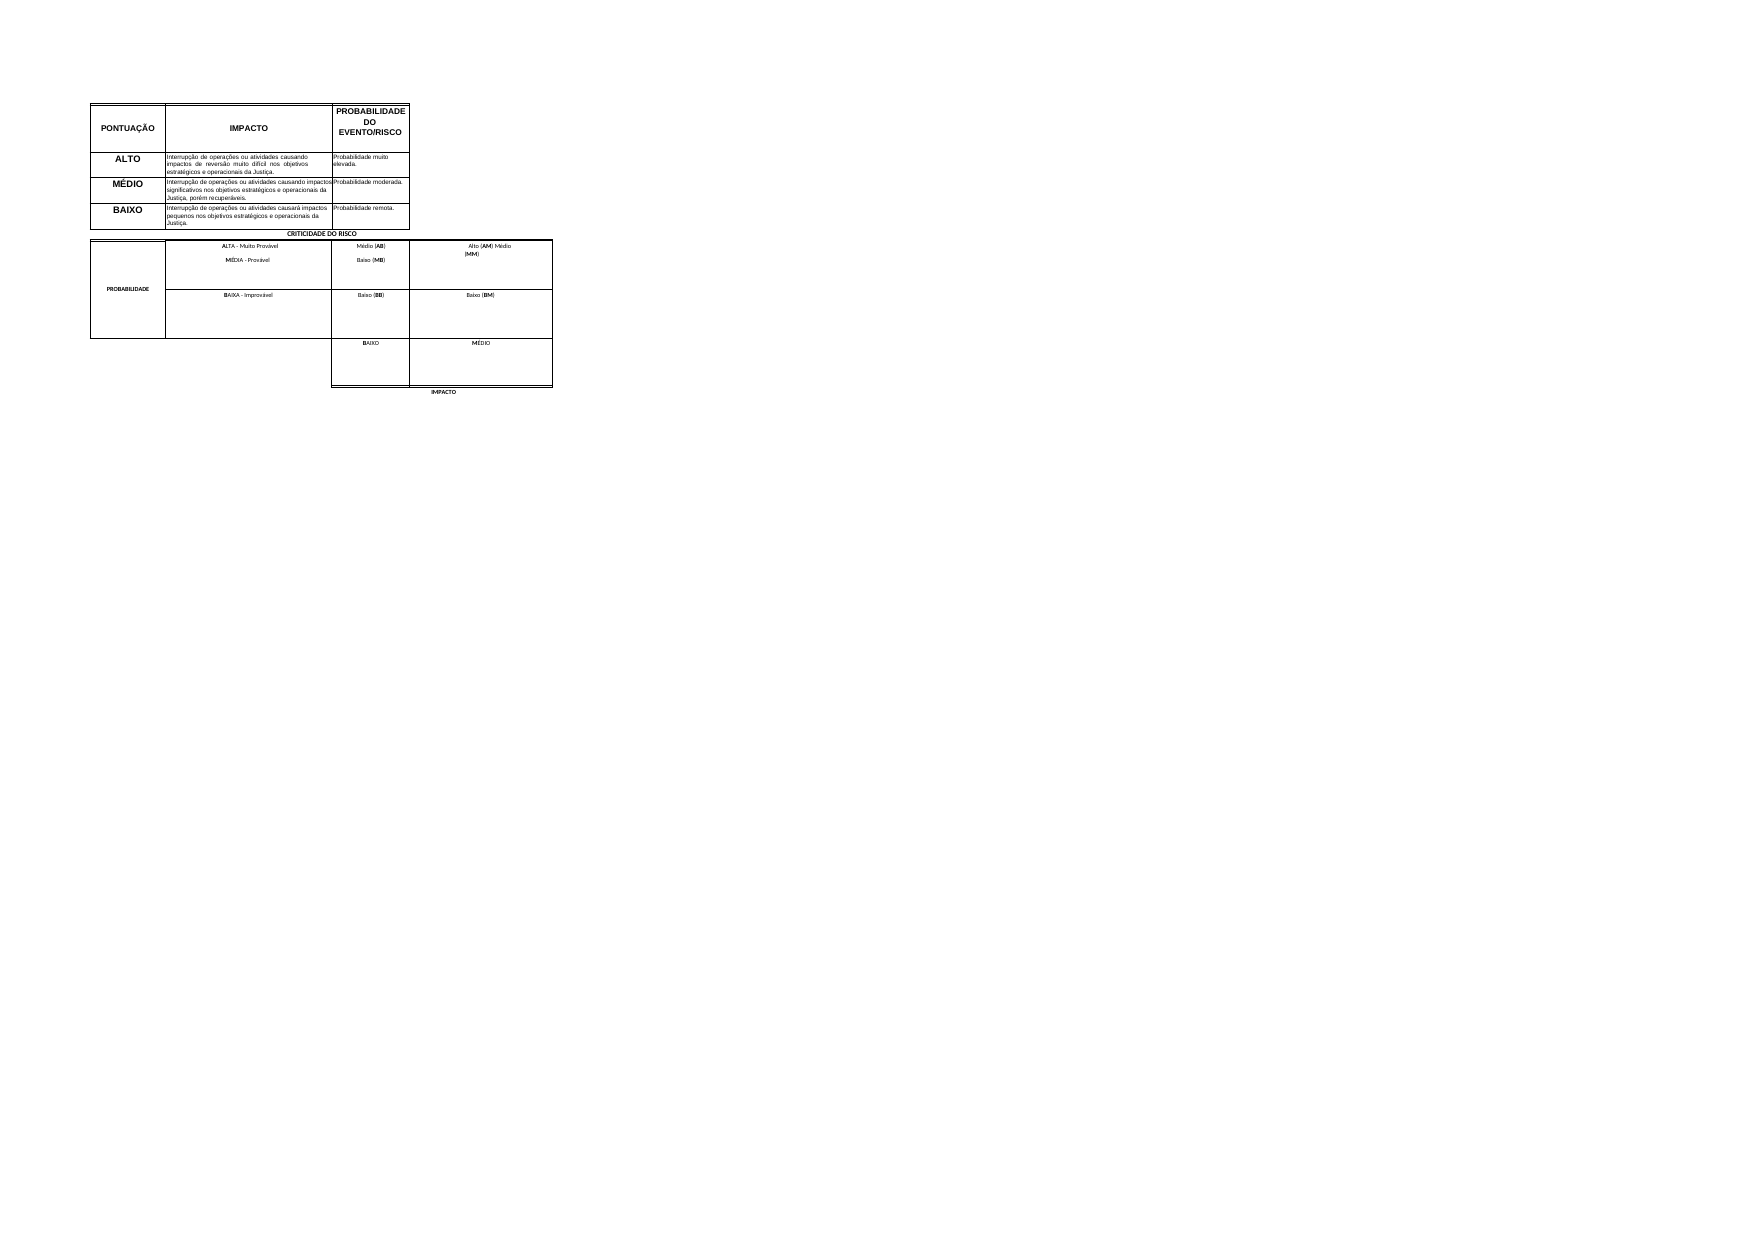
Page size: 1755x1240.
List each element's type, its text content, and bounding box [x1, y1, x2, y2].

table_cell Interrupção de operações ou atividades causará impactos pequenos nos objetivos estratégicos e operacionais da Justiça. [166, 204, 332, 228]
table_header Médio (AB) Baixo (MB) [332, 241, 409, 288]
table_cell Interrupção de operações ou atividades causando impactos significativos nos objetivos estratégicos e operacionais da Justiça, porém recuperáveis. [166, 178, 332, 203]
table_header PROBABILIDADE [91, 242, 165, 338]
table_cell BAIXO [332, 339, 409, 385]
table_header ALTA - Muito Provável MÉDIA - Provável [166, 241, 286, 288]
table_header IMPACTO [166, 106, 332, 152]
table_cell ALTO [91, 153, 165, 177]
table_cell [410, 290, 464, 338]
table_cell Baixo (BM) [464, 290, 552, 338]
table_cell BAIXO [91, 204, 165, 228]
text IMPACTO [150, 388, 456, 396]
table_header Alto (AM) Médio (MM) [464, 241, 552, 288]
table_cell [90, 339, 165, 385]
table_header PROBABILIDADE DO EVENTO/RISCO [333, 106, 409, 152]
text CRITICIDADE DO RISCO [150, 229, 493, 238]
table_cell MÉDIO [91, 178, 165, 203]
table_cell Probabilidade muito elevada. [333, 153, 409, 177]
table_cell [286, 339, 331, 385]
table_cell [410, 339, 464, 385]
table_cell Interrupção de operações ou atividades causando impactos de reversão muito difícil nos objetivos estratégicos e operacionais da Justiça. [166, 153, 332, 177]
table_cell [286, 290, 331, 338]
table_cell [165, 339, 286, 385]
table_cell Probabilidade moderada. [333, 178, 409, 203]
table_header [410, 241, 464, 288]
table_cell MÉDIO [464, 339, 552, 385]
table_cell Baixo (BB) [332, 290, 409, 338]
table_header [286, 241, 331, 288]
table_header PONTUAÇÃO [91, 106, 165, 152]
table_cell BAIXA - Improvável [166, 290, 286, 338]
table_cell Probabilidade remota. [333, 204, 409, 228]
